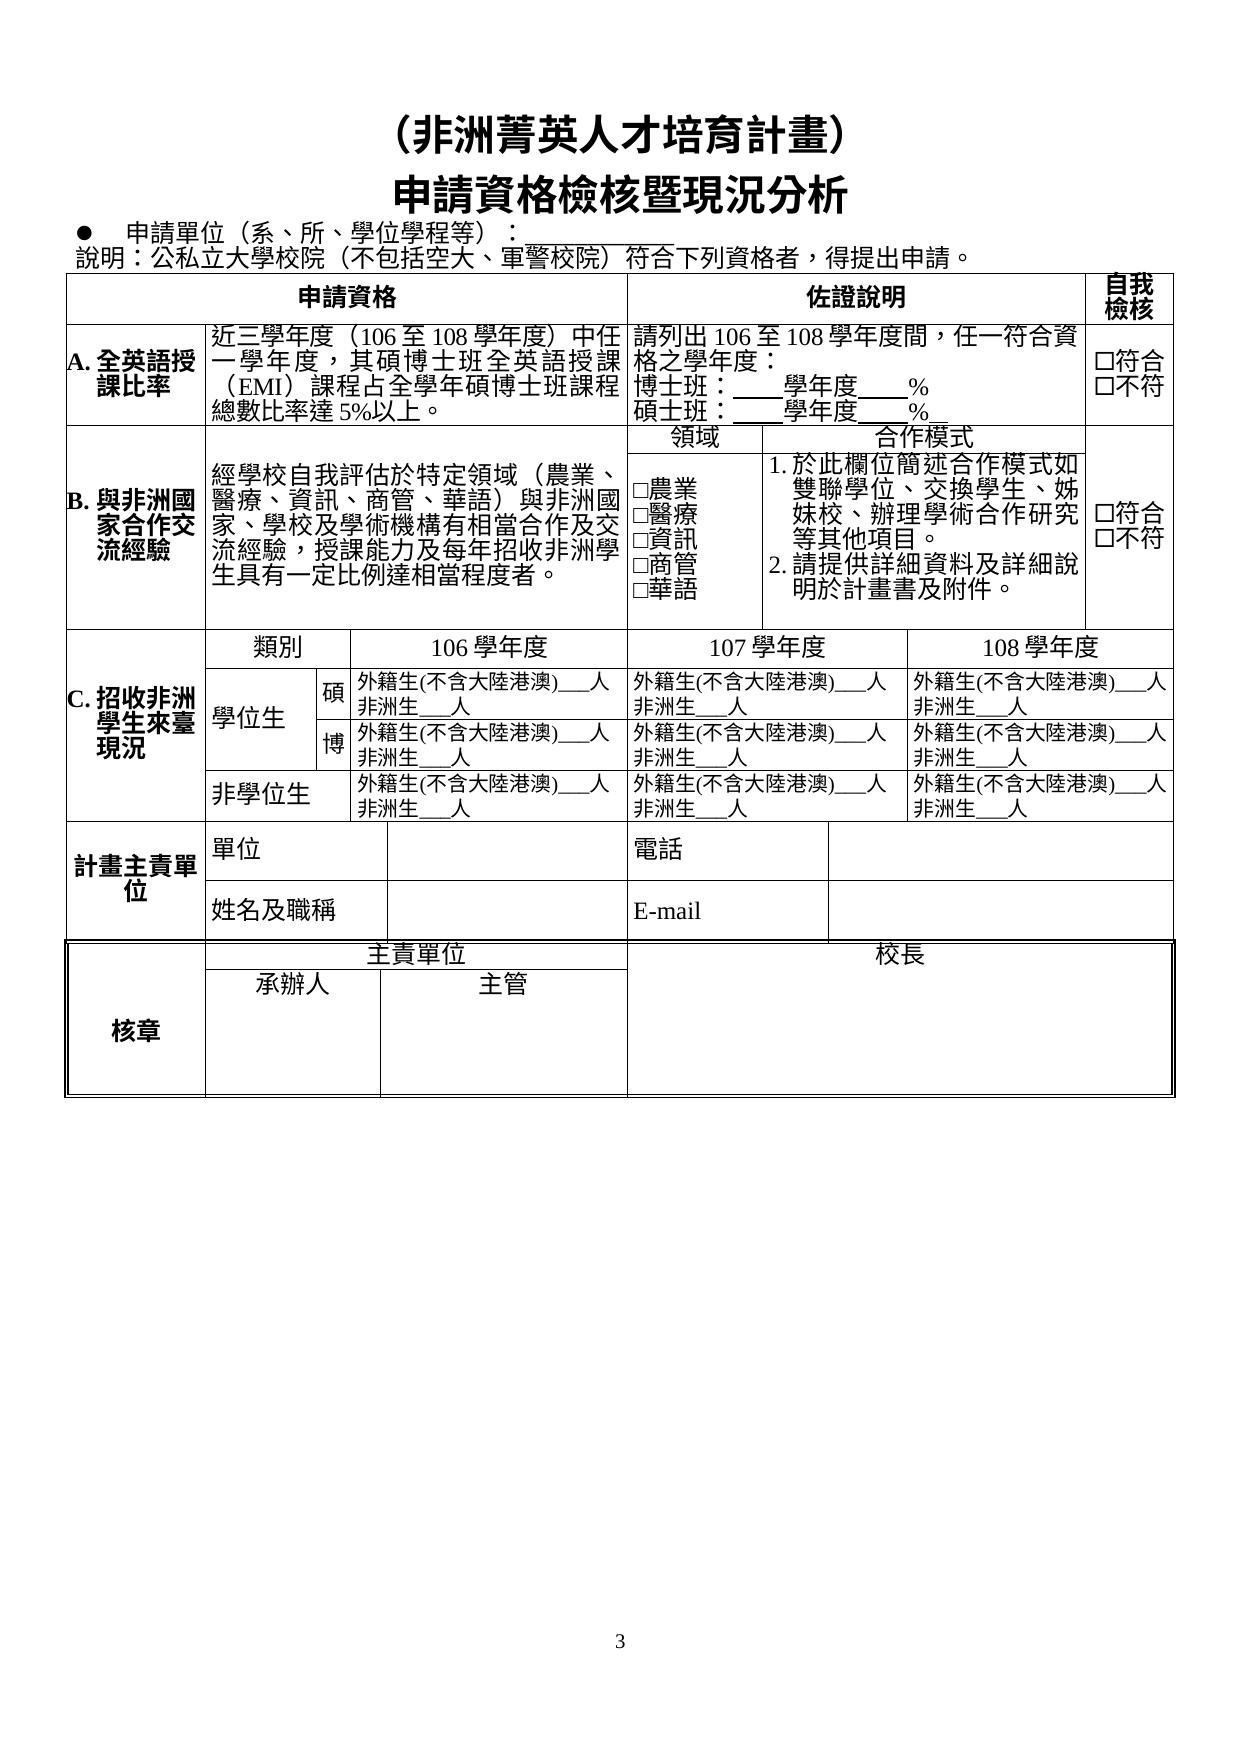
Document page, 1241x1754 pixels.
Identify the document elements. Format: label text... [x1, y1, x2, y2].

table_cell 與非洲國家合作交流經驗 [67, 426, 205, 629]
table_cell 領域 [628, 426, 762, 453]
table_cell [388, 881, 627, 939]
table_cell 符合 不符 [1086, 426, 1173, 629]
table_cell 外籍生(不含大陸港澳)___人 非洲生___人 [351, 771, 627, 821]
table_cell 於此欄位簡述合作模式如雙聯學位、交換學生、姊妹校、辦理學術合作研究等其他項目。 請提供詳細資料及詳細說明於計畫書及附件。 [763, 454, 1085, 629]
table_cell 學位生 [206, 669, 316, 770]
table_cell 校長 [628, 944, 1171, 1094]
table_cell E-mail [628, 881, 828, 939]
text 說明：公私立大學校院（不包括空大、軍警校院）符合下列資格者，得提出申請。 [75, 248, 1165, 273]
table_cell [388, 822, 627, 880]
table_cell 核章 [69, 944, 205, 1094]
table_cell □農業 □醫療 □資訊 □商管 □華語 [628, 454, 762, 629]
table_cell 外籍生(不含大陸港澳)___人 非洲生___人 [628, 720, 907, 770]
table_cell [829, 822, 1173, 880]
text （非洲菁英人才培育計畫） [75, 102, 1165, 162]
table_cell 外籍生(不含大陸港澳)___人 非洲生___人 [628, 669, 907, 719]
table_cell 電話 [628, 822, 828, 880]
table_cell 符合 不符 [1086, 325, 1173, 425]
table_cell 請列出106至108學年度間，任一符合資格之學年度： 博士班： 學年度 % 碩士班： 學年度 % [628, 325, 1085, 425]
table_cell 外籍生(不含大陸港澳)___人 非洲生___人 [908, 771, 1173, 821]
table_cell 計畫主責單位 [67, 822, 205, 939]
text 申請資格檢核暨現況分析 [75, 162, 1165, 223]
table_cell 主責單位 [206, 944, 627, 969]
table_header 申請資格 [67, 274, 627, 324]
table_cell 博 [317, 720, 350, 770]
table_cell 外籍生(不含大陸港澳)___人 非洲生___人 [351, 720, 627, 770]
list 申請單位（系、所、學位學程等）：____________ [75, 223, 1165, 248]
table_cell 非學位生 [206, 771, 350, 821]
table_cell 主管 [381, 970, 627, 1094]
table_cell 單位 [206, 822, 387, 880]
table_cell 姓名及職稱 [206, 881, 387, 939]
table_header 自我 檢核 [1086, 274, 1173, 324]
table_cell [829, 881, 1173, 939]
table_cell 承辦人 [206, 970, 380, 1094]
table_header 佐證說明 [628, 274, 1085, 324]
table_cell 107學年度 [628, 630, 907, 668]
table_cell 外籍生(不含大陸港澳)___人 非洲生___人 [908, 669, 1173, 719]
table_cell 類別 [206, 630, 350, 668]
table_cell 外籍生(不含大陸港澳)___人 非洲生___人 [351, 669, 627, 719]
table_cell 108學年度 [908, 630, 1173, 668]
table_cell 經學校自我評估於特定領域（農業、醫療、資訊、商管、華語）與非洲國家、學校及學術機構有相當合作及交流經驗，授課能力及每年招收非洲學生具有一定比例達相當程度者。 [206, 426, 627, 629]
table_cell 招收非洲學生來臺現況 [67, 630, 205, 821]
table_cell 合作模式 [763, 426, 1085, 453]
table_cell 外籍生(不含大陸港澳)___人 非洲生___人 [628, 771, 907, 821]
table_cell 106學年度 [351, 630, 627, 668]
table_cell 碩 [317, 669, 350, 719]
table_cell 近三學年度（106至108學年度）中任一學年度，其碩博士班全英語授課（EMI）課程占全學年碩博士班課程總數比率達5%以上。 [206, 325, 627, 425]
table_cell 全英語授課比率 [67, 325, 205, 425]
table_cell 外籍生(不含大陸港澳)___人 非洲生___人 [908, 720, 1173, 770]
